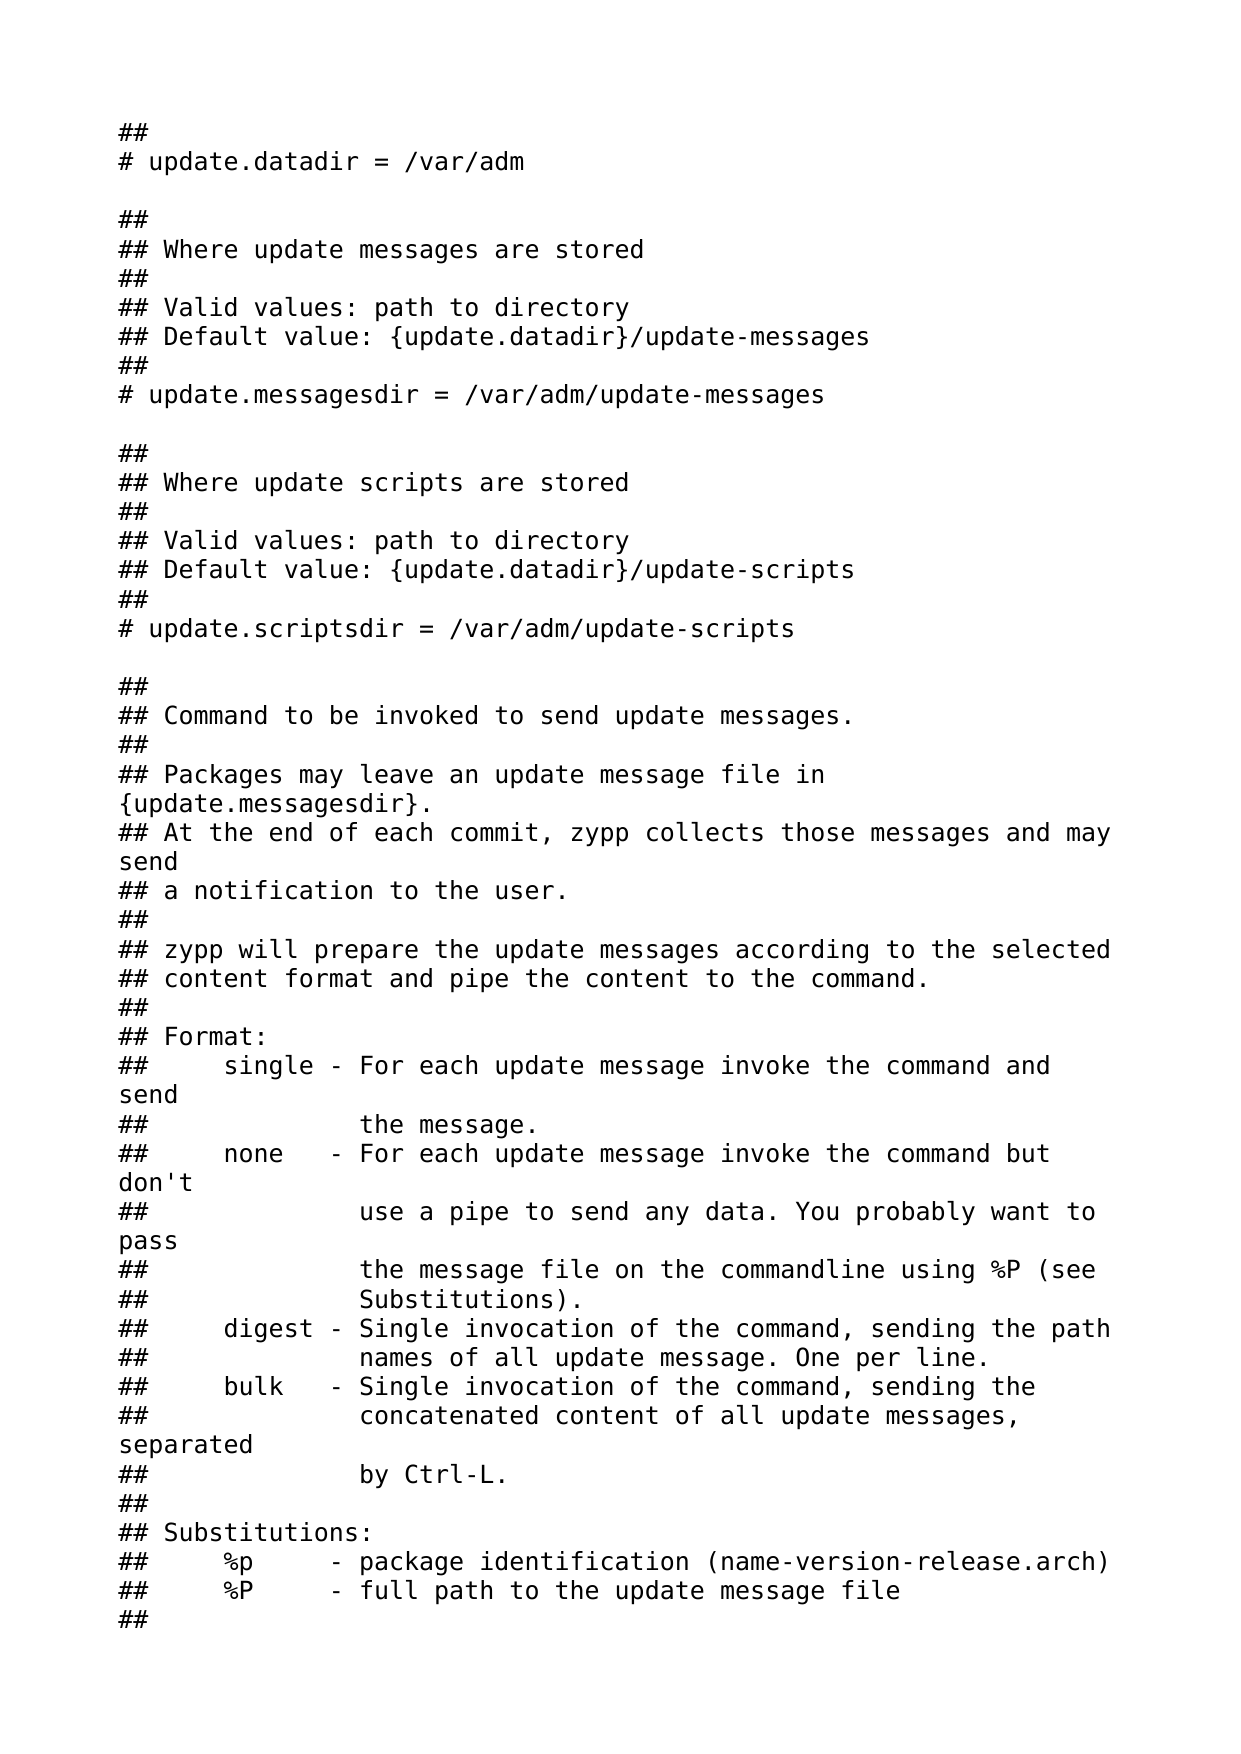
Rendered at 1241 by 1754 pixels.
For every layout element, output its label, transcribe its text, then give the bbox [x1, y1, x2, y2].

text ## # update.datadir = /var/adm ## ## Where update messages are stored ## ## Valid values: path to directory ## Default value: {update.datadir}/update-messages ## # update.messagesdir = /var/adm/update-messages ## ## Where update scripts are stored ## ## Valid values: path to directory ## Default value: {update.datadir}/update-scripts ## # update.scriptsdir = /var/adm/update-scripts ## ## Command to be invoked to send update messages. ## ## Packages may leave an update message file in {update.messagesdir}. ## At the end of each commit, zypp collects those messages and may send ## a notification to the user. ## ## zypp will prepare the update messages according to the selected ## content format and pipe the content to the command. ## ## Format: ## single - For each update message invoke the command and send ## the message. ## none - For each update message invoke the command but don't ## use a pipe to send any data. You probably want to pass ## the message file on the commandline using %P (see ## Substitutions). ## digest - Single invocation of the command, sending the path ## names of all update message. One per line. ## bulk - Single invocation of the command, sending the ## concatenated content of all update messages, separated ## by Ctrl-L. ## ## Substitutions: ## %p - package identification (name-version-release.arch) ## %P - full path to the update message file ## [118, 118, 1122, 1635]
